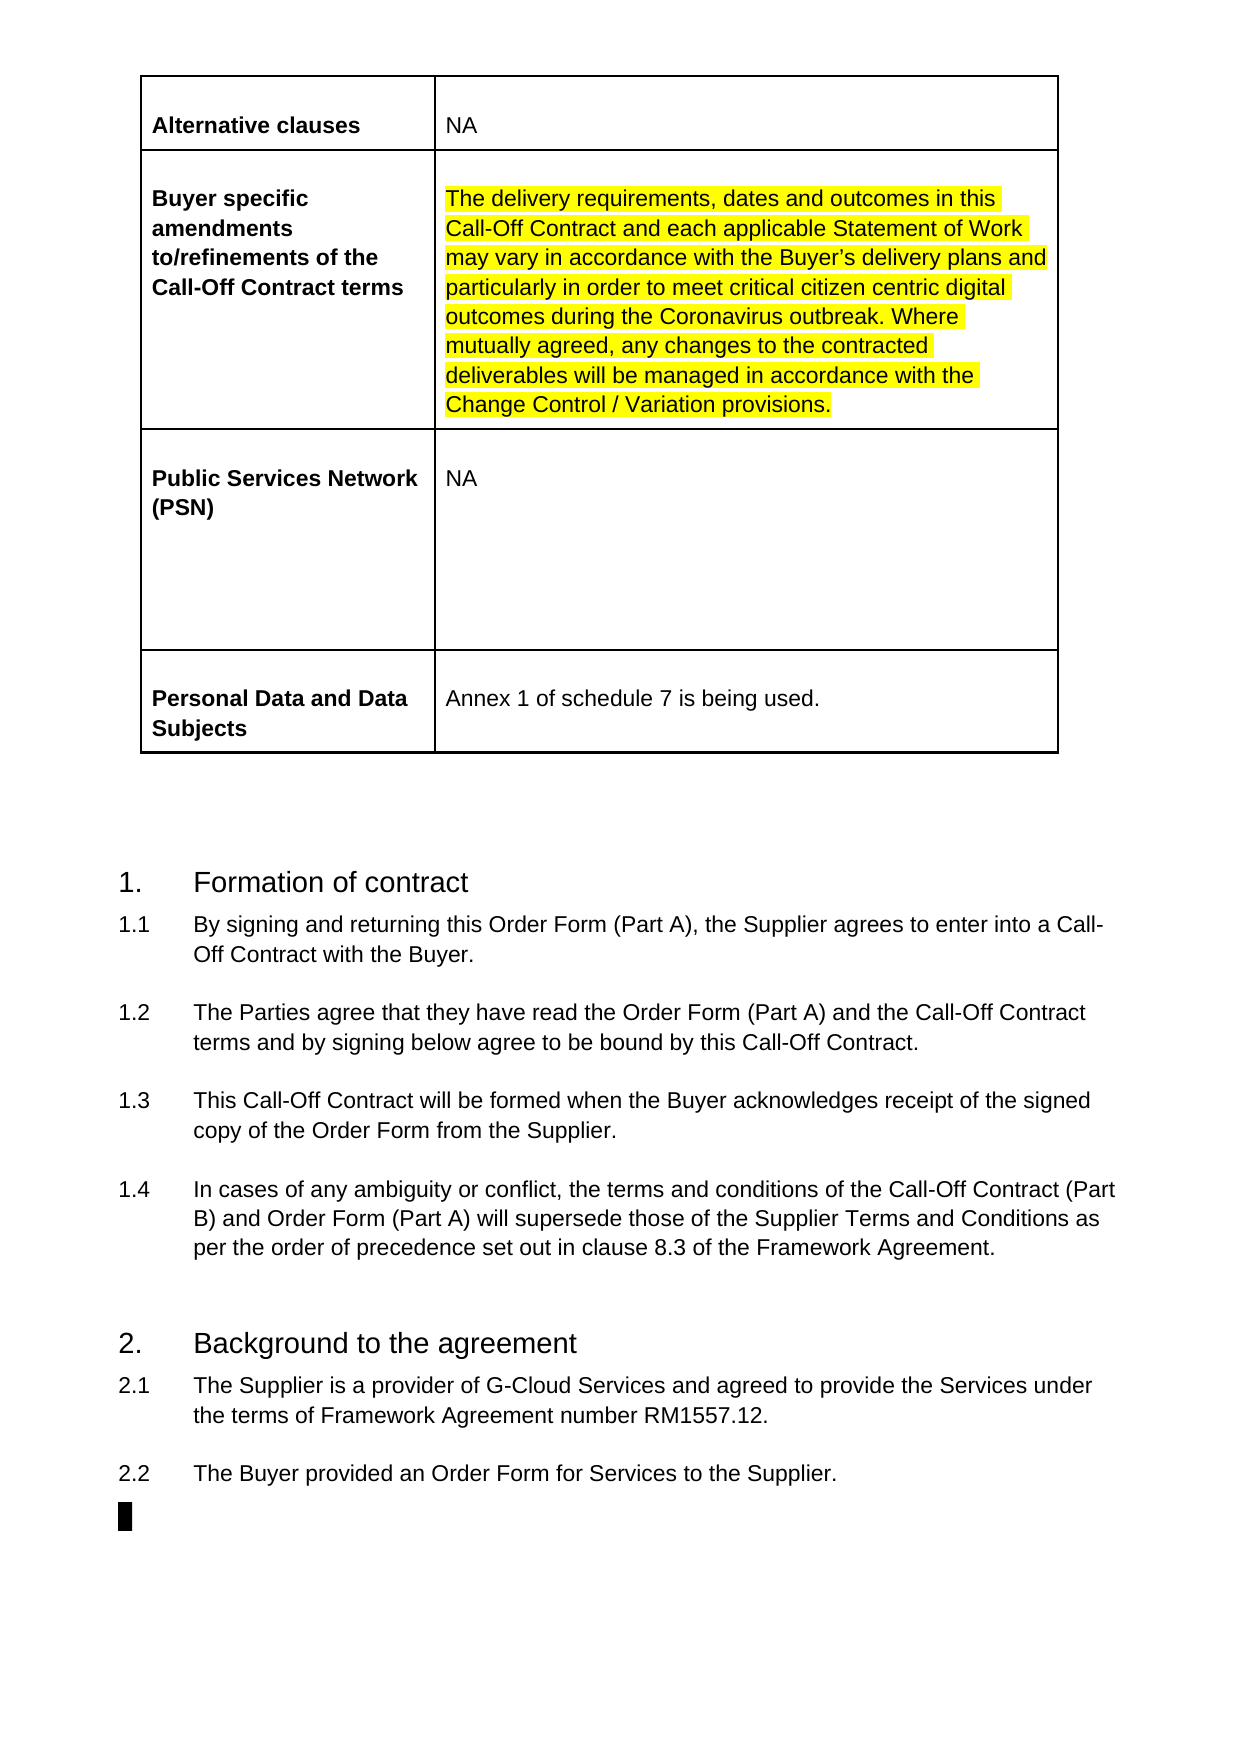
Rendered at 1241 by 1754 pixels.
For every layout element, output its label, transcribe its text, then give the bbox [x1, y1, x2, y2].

text 2.1 The Supplier is a provider of G-Cloud Services and agreed to provide the Services under the terms of Framework Agreement number RM1557.12. [118, 1373, 1122, 1428]
picture [118, 1502, 133, 1531]
table_cell Personal Data and Data Subjects [142, 651, 434, 751]
table_cell Annex 1 of schedule 7 is being used. [436, 651, 1057, 751]
text 2. Background to the agreement [118, 1327, 1122, 1360]
text 1. Formation of contract [118, 866, 1122, 899]
table_cell Buyer specific amendments to/refinements of the Call-Off Contract terms [142, 151, 434, 428]
table_cell NA [436, 430, 1057, 648]
text 1.1 By signing and returning this Order Form (Part A), the Supplier agrees to enter into a Call-Off Contract with the Buyer. [118, 912, 1122, 967]
text 1.3 This Call-Off Contract will be formed when the Buyer acknowledges receipt of the signed copy of the Order Form from the Supplier. [118, 1088, 1122, 1143]
table_cell Alternative clauses [142, 77, 434, 148]
text 1.2 The Parties agree that they have read the Order Form (Part A) and the Call-Off Contract terms and by signing below agree to be bound by this Call-Off Contract. [118, 1000, 1122, 1055]
table_cell NA [436, 77, 1057, 148]
text 2.2 The Buyer provided an Order Form for Services to the Supplier. [118, 1461, 1122, 1487]
text 1.4 In cases of any ambiguity or conflict, the terms and conditions of the Call-Off Contract (Part B) and Order Form (Part A) will supersede those of the Supplier Terms and Conditions as per the order of precedence set out in clause 8.3 of the Framework Agreement. [118, 1176, 1122, 1261]
table_cell The delivery requirements, dates and outcomes in this Call-Off Contract and each applicable Statement of Work may vary in accordance with the Buyer’s delivery plans and particularly in order to meet critical citizen centric digital outcomes during the Coronavirus outbreak. Where mutually agreed, any changes to the contracted deliverables will be managed in accordance with the Change Control / Variation provisions. [436, 151, 1057, 428]
table_cell Public Services Network (PSN) [142, 430, 434, 648]
